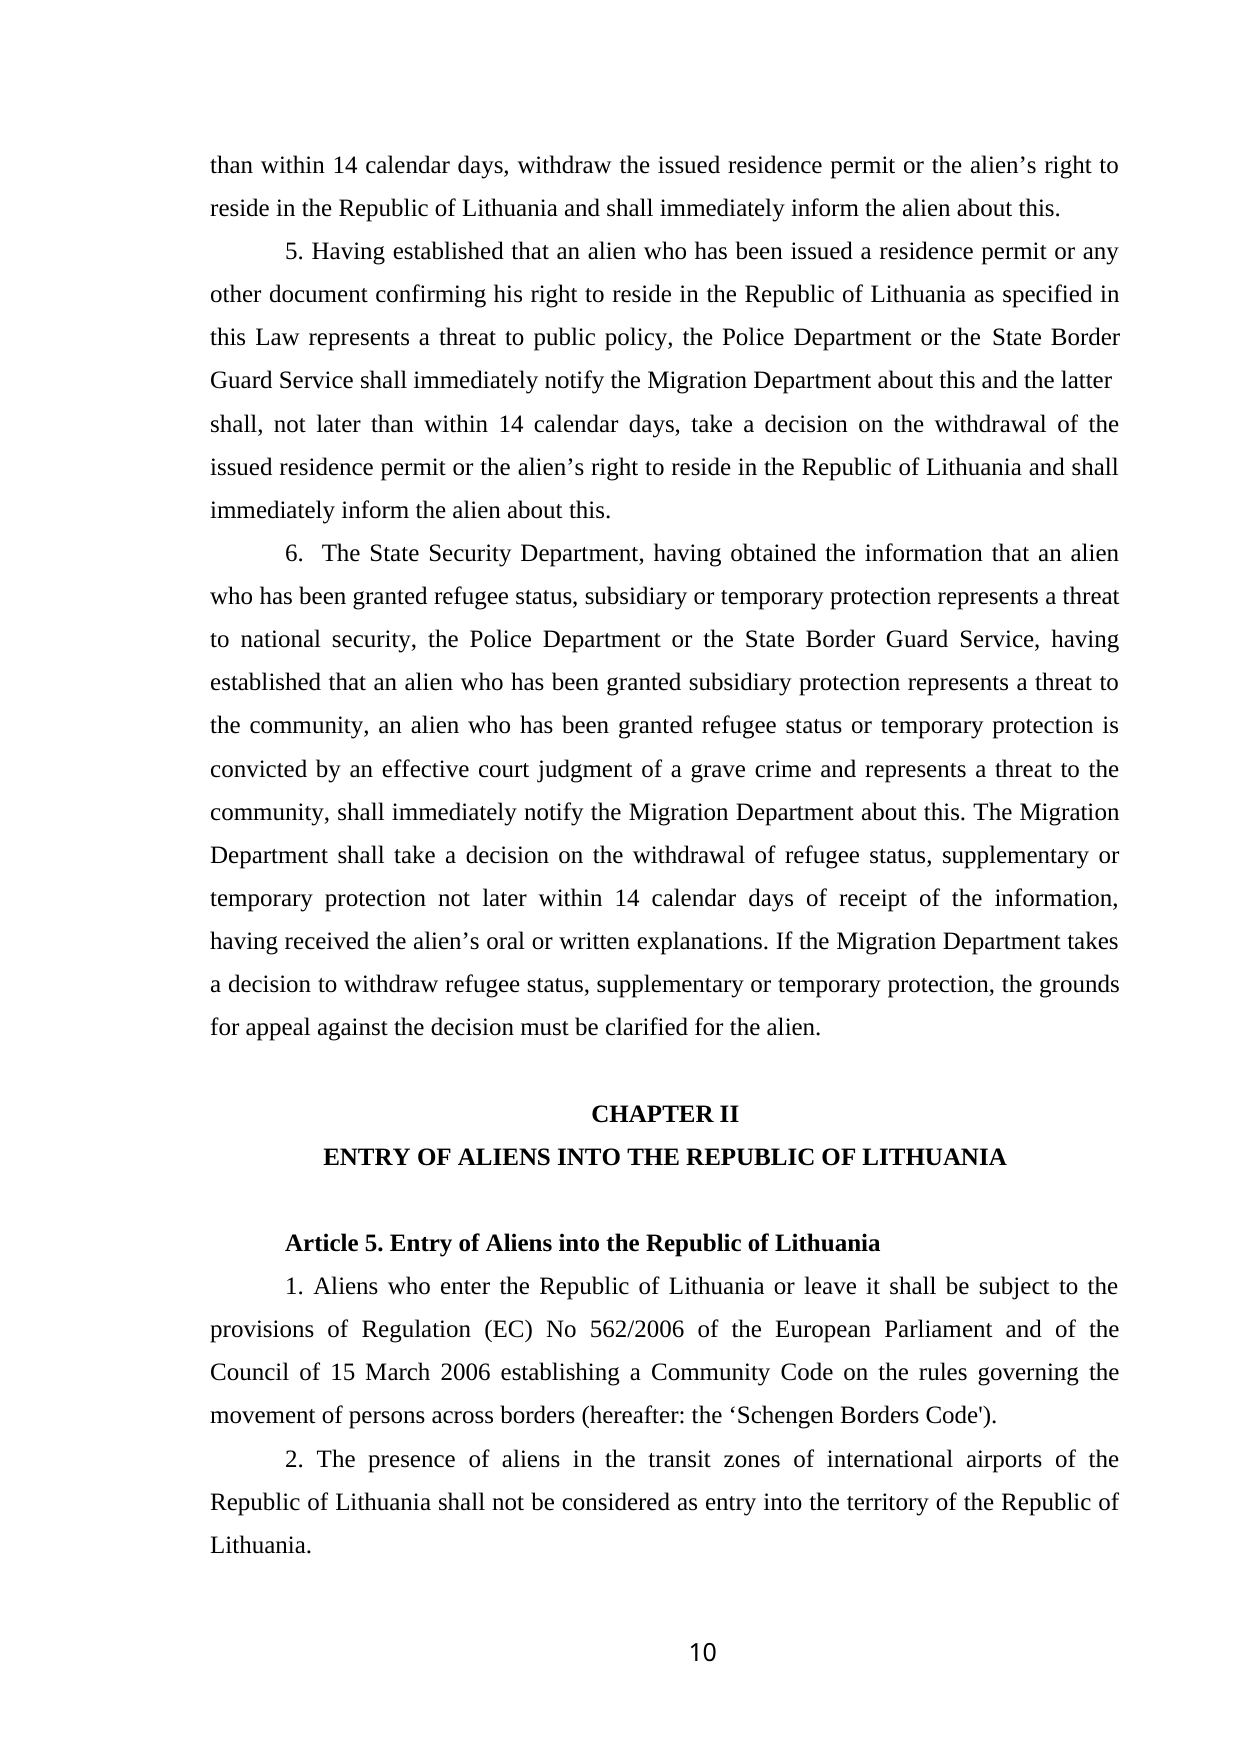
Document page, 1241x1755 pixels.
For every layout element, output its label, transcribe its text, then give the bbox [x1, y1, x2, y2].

text 1. Aliens who enter the Republic of Lithuania or leave it shall be subject to the provisions of Regulation (EC) No 562/2006 of the European Parliament and of the Council of 15 March 2006 establishing a Community Code on the rules governing the movement of persons across borders (hereafter: the ‘Schengen Borders Code'). [210, 1271, 1120, 1429]
text 6. The State Security Department, having obtained the information that an alien who has been granted refugee status, subsidiary or temporary protection represents a threat to national security, the Police Department or the State Border Guard Service, having established that an alien who has been granted subsidiary protection represents a threat to the community, an alien who has been granted refugee status or temporary protection is convicted by an effective court judgment of a grave crime and represents a threat to the community, shall immediately notify the Migration Department about this. The Migration Department shall take a decision on the withdrawal of refugee status, supplementary or temporary protection not later within 14 calendar days of receipt of the information, having received the alien’s oral or written explanations. If the Migration Department takes a decision to withdraw refugee status, supplementary or temporary protection, the grounds for appeal against the decision must be clarified for the alien. [210, 538, 1120, 1041]
text shall, not later than within 14 calendar days, take a decision on the withdrawal of the issued residence permit or the alien’s right to reside in the Republic of Lithuania and shall immediately inform the alien about this. [210, 409, 1120, 524]
text 2. The presence of aliens in the transit zones of international airports of the Republic of Lithuania shall not be considered as entry into the territory of the Republic of Lithuania. [210, 1444, 1120, 1559]
text Article 5. Entry of Aliens into the Republic of Lithuania [210, 1228, 1120, 1257]
text 5. Having established that an alien who has been issued a residence permit or any other document confirming his right to reside in the Republic of Lithuania as specified in this Law represents a threat to public policy, the Police Department or the State Border Guard Service shall immediately notify the Migration Department about this and the latter [210, 236, 1120, 394]
text ENTRY OF ALIENS INTO THE REPUBLIC OF LITHUANIA [210, 1142, 1120, 1171]
text than within 14 calendar days, withdraw the issued residence permit or the alien’s right to reside in the Republic of Lithuania and shall immediately inform the alien about this. [210, 150, 1120, 222]
text CHAPTER II [210, 1099, 1120, 1127]
